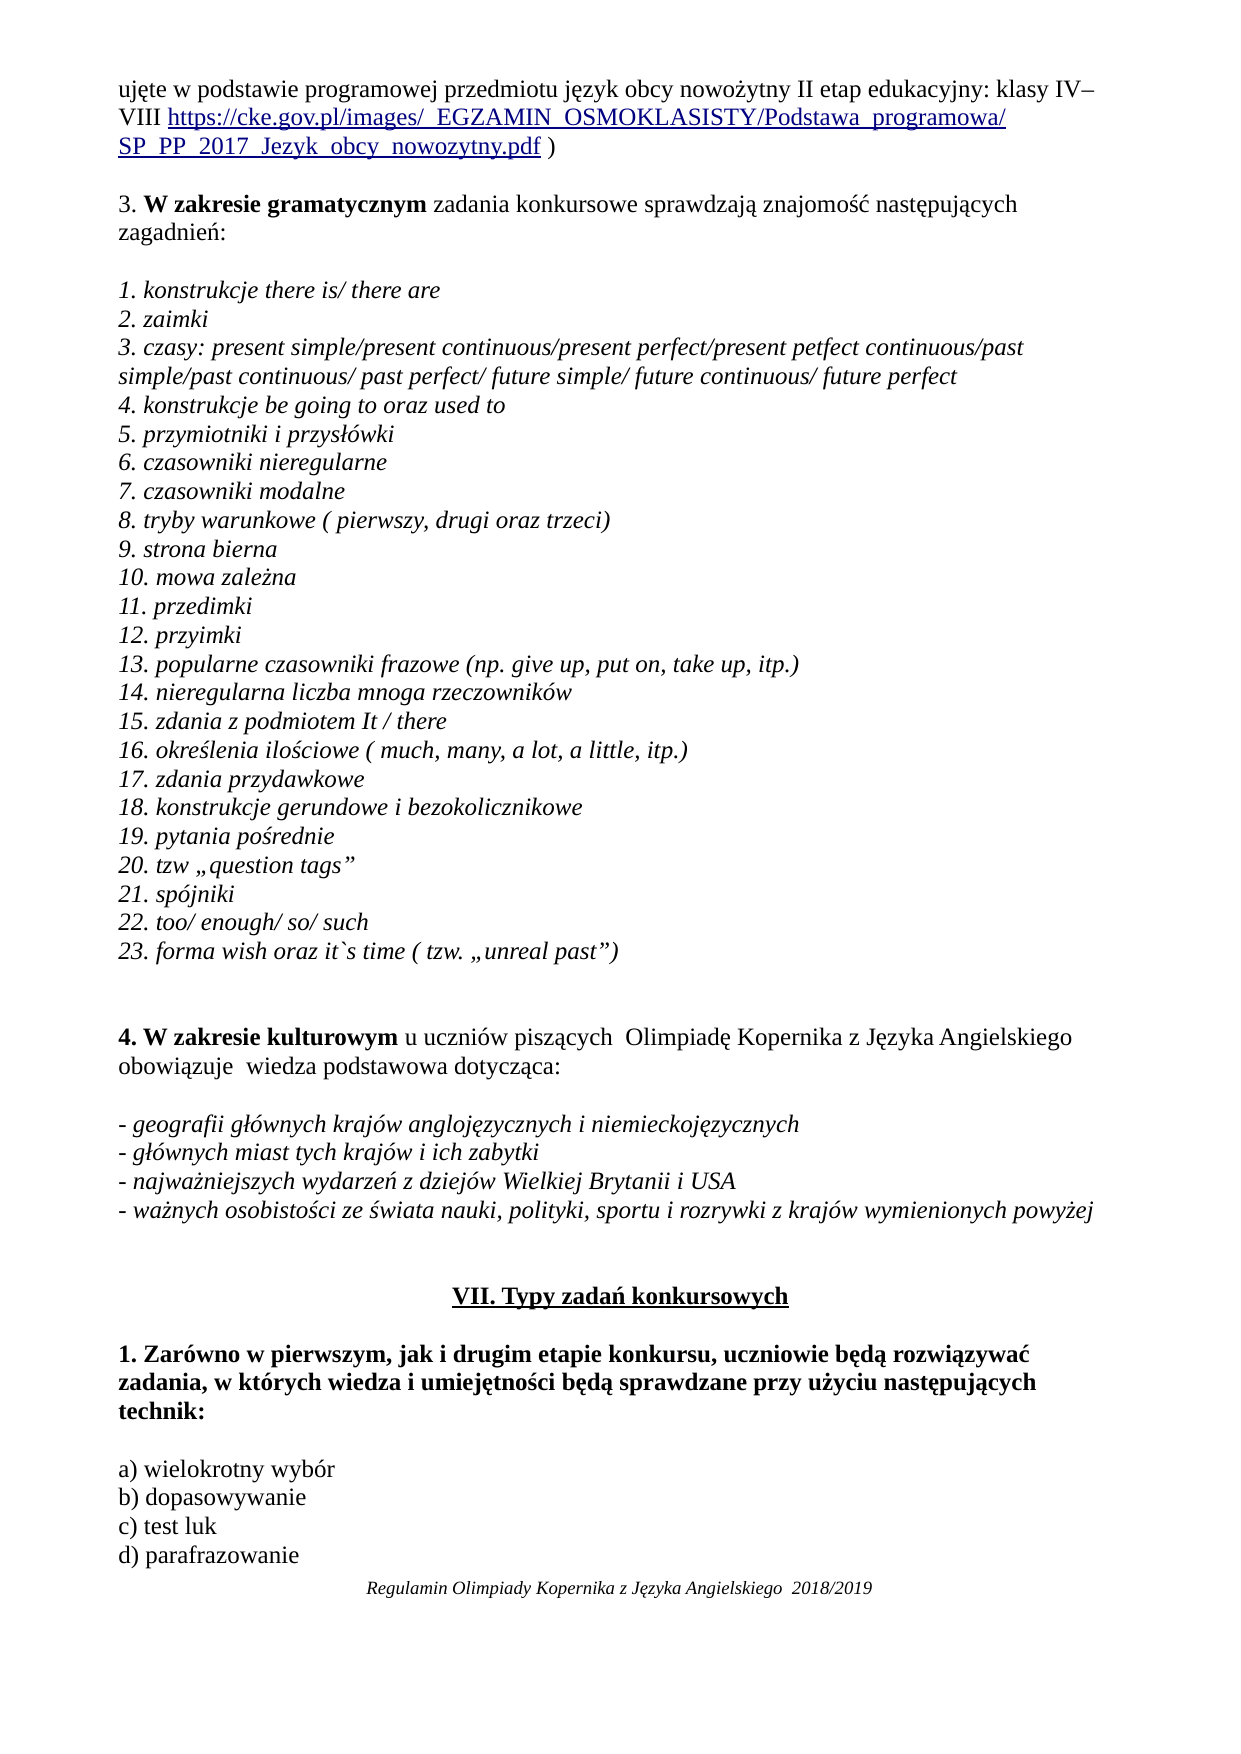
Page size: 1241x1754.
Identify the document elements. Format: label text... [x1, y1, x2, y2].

text 20. tzw „question tags” [118, 850, 1122, 879]
text 17. zdania przydawkowe [118, 764, 1122, 792]
text d) parafrazowanie [118, 1540, 1122, 1569]
text 4. konstrukcje be going to oraz used to [118, 390, 1122, 419]
text 8. tryby warunkowe ( pierwszy, drugi oraz trzeci) [118, 505, 1122, 534]
text a) wielokrotny wybór [118, 1454, 1122, 1482]
text 23. forma wish oraz it`s time ( tzw. „unreal past”) [118, 936, 1122, 965]
text 22. too/ enough/ so/ such [118, 907, 1122, 936]
text - głównych miast tych krajów i ich zabytki [118, 1137, 1122, 1166]
text 4. W zakresie kulturowym u uczniów piszących Olimpiadę Kopernika z Języka Angielskiego obowiązuje wiedza podstawowa dotycząca: [118, 1022, 1122, 1080]
text 12. przyimki [118, 620, 1122, 649]
text 11. przedimki [118, 591, 1122, 620]
text 18. konstrukcje gerundowe i bezokolicznikowe [118, 792, 1122, 821]
text 3. czasy: present simple/present continuous/present perfect/present petfect continuous/past simple/past continuous/ past perfect/ future simple/ future continuous/ future perfect [118, 332, 1122, 390]
text 13. popularne czasowniki frazowe (np. give up, put on, take up, itp.) [118, 649, 1122, 677]
text 7. czasowniki modalne [118, 476, 1122, 505]
text 1. Zarówno w pierwszym, jak i drugim etapie konkursu, uczniowie będą rozwiązywać zadania, w których wiedza i umiejętności będą sprawdzane przy użyciu następujących technik: [118, 1339, 1122, 1425]
text - geografii głównych krajów anglojęzycznych i niemieckojęzycznych [118, 1109, 1122, 1137]
text 14. nieregularna liczba mnoga rzeczowników [118, 677, 1122, 706]
text 6. czasowniki nieregularne [118, 447, 1122, 476]
text 10. mowa zależna [118, 562, 1122, 591]
text b) dopasowywanie [118, 1482, 1122, 1511]
text 5. przymiotniki i przysłówki [118, 419, 1122, 447]
text ujęte w podstawie programowej przedmiotu język obcy nowożytny II etap edukacyjny: klasy IV–VIII https://cke.gov.pl/images/_EGZAMIN_OSMOKLASISTY/Podstawa_programowa/SP_PP_2017_Jezyk_obcy_nowozytny.pdf ) [118, 74, 1122, 160]
text 15. zdania z podmiotem It / there [118, 706, 1122, 735]
text - ważnych osobistości ze świata nauki, polityki, sportu i rozrywki z krajów wymienionych powyżej [118, 1195, 1122, 1224]
text 16. określenia ilościowe ( much, many, a lot, a little, itp.) [118, 735, 1122, 764]
text 19. pytania pośrednie [118, 821, 1122, 850]
text 3. W zakresie gramatycznym zadania konkursowe sprawdzają znajomość następujących zagadnień: [118, 189, 1122, 246]
text VII. Typy zadań konkursowych [118, 1281, 1122, 1310]
text 9. strona bierna [118, 534, 1122, 562]
text 21. spójniki [118, 879, 1122, 907]
text - najważniejszych wydarzeń z dziejów Wielkiej Brytanii i USA [118, 1166, 1122, 1195]
text 2. zaimki [118, 304, 1122, 332]
text c) test luk [118, 1511, 1122, 1540]
text 1. konstrukcje there is/ there are [118, 275, 1122, 304]
